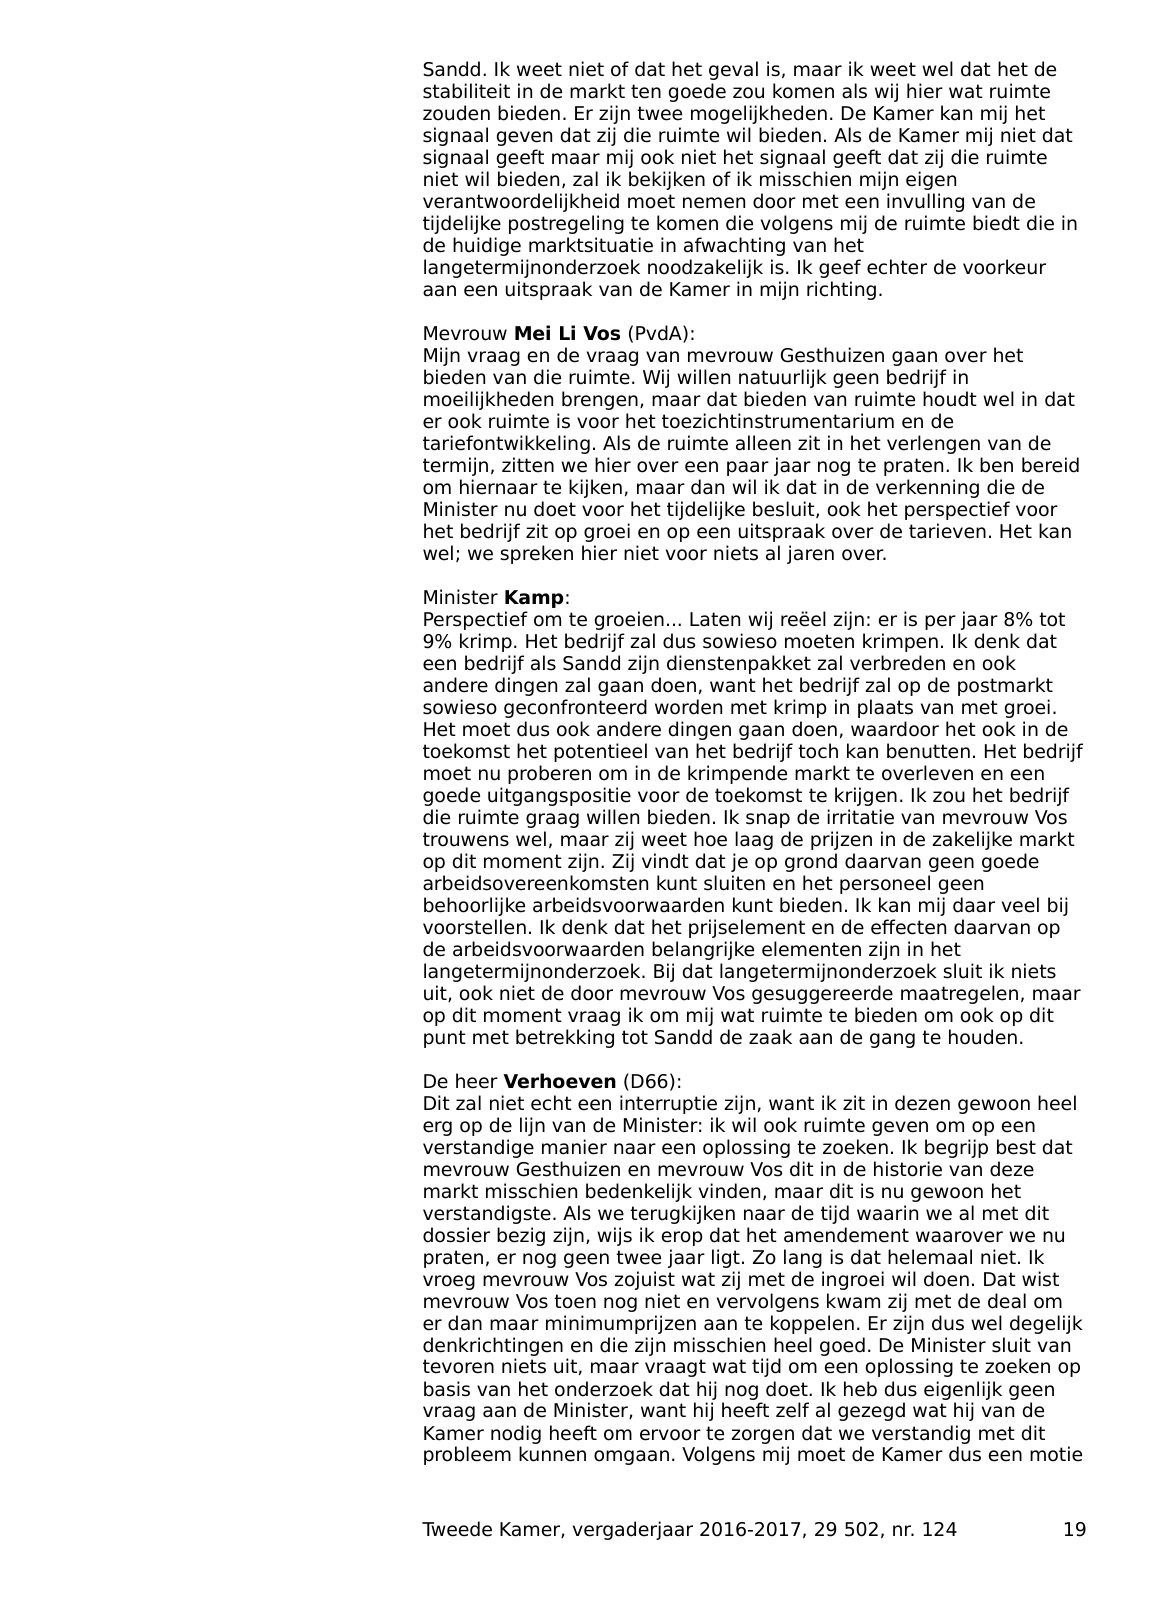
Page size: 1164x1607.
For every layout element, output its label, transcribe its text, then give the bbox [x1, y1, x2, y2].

text Dit zal niet echt een interruptie zijn, want ik zit in dezen gewoon heel erg op de lijn van de Minister: ik wil ook ruimte geven om op een verstandige manier naar een oplossing te zoeken. Ik begrijp best dat mevrouw Gesthuizen en mevrouw Vos dit in de historie van deze markt misschien bedenkelijk vinden, maar dit is nu gewoon het verstandigste. Als we terugkijken naar de tijd waarin we al met dit dossier bezig zijn, wijs ik erop dat het amendement waarover we nu praten, er nog geen twee jaar ligt. Zo lang is dat helemaal niet. Ik vroeg mevrouw Vos zojuist wat zij met de ingroei wil doen. Dat wist mevrouw Vos toen nog niet en vervolgens kwam zij met de deal om er dan maar minimumprijzen aan te koppelen. Er zijn dus wel degelijk denkrichtingen en die zijn misschien heel goed. De Minister sluit van tevoren niets uit, maar vraagt wat tijd om een oplossing te zoeken op basis van het onderzoek dat hij nog doet. Ik heb dus eigenlijk geen vraag aan de Minister, want hij heeft zelf al gezegd wat hij van de Kamer nodig heeft om ervoor te zorgen dat we verstandig met dit probleem kunnen omgaan. Volgens mij moet de Kamer dus een motie [422, 1093, 1087, 1466]
text Minister Kamp: [422, 587, 1087, 609]
text Mijn vraag en de vraag van mevrouw Gesthuizen gaan over het bieden van die ruimte. Wij willen natuurlijk geen bedrijf in moeilijkheden brengen, maar dat bieden van ruimte houdt wel in dat er ook ruimte is voor het toezichtinstrumentarium en de tariefontwikkeling. Als de ruimte alleen zit in het verlengen van de termijn, zitten we hier over een paar jaar nog te praten. Ik ben bereid om hiernaar te kijken, maar dan wil ik dat in de verkenning die de Minister nu doet voor het tijdelijke besluit, ook het perspectief voor het bedrijf zit op groei en op een uitspraak over de tarieven. Het kan wel; we spreken hier niet voor niets al jaren over. [422, 345, 1087, 565]
text Mevrouw Mei Li Vos (PvdA): [422, 323, 1087, 345]
text Perspectief om te groeien... Laten wij reëel zijn: er is per jaar 8% tot 9% krimp. Het bedrijf zal dus sowieso moeten krimpen. Ik denk dat een bedrijf als Sandd zijn dienstenpakket zal verbreden en ook andere dingen zal gaan doen, want het bedrijf zal op de postmarkt sowieso geconfronteerd worden met krimp in plaats van met groei. Het moet dus ook andere dingen gaan doen, waardoor het ook in de toekomst het potentieel van het bedrijf toch kan benutten. Het bedrijf moet nu proberen om in de krimpende markt te overleven en een goede uitgangspositie voor de toekomst te krijgen. Ik zou het bedrijf die ruimte graag willen bieden. Ik snap de irritatie van mevrouw Vos trouwens wel, maar zij weet hoe laag de prijzen in de zakelijke markt op dit moment zijn. Zij vindt dat je op grond daarvan geen goede arbeidsovereenkomsten kunt sluiten en het personeel geen behoorlijke arbeidsvoorwaarden kunt bieden. Ik kan mij daar veel bij voorstellen. Ik denk dat het prijselement en de effecten daarvan op de arbeidsvoorwaarden belangrijke elementen zijn in het langetermijnonderzoek. Bij dat langetermijnonderzoek sluit ik niets uit, ook niet de door mevrouw Vos gesuggereerde maatregelen, maar op dit moment vraag ik om mij wat ruimte te bieden om ook op dit punt met betrekking tot Sandd de zaak aan de gang te houden. [422, 609, 1087, 1048]
text De heer Verhoeven (D66): [422, 1071, 1087, 1093]
text Sandd. Ik weet niet of dat het geval is, maar ik weet wel dat het de stabiliteit in de markt ten goede zou komen als wij hier wat ruimte zouden bieden. Er zijn twee mogelijkheden. De Kamer kan mij het signaal geven dat zij die ruimte wil bieden. Als de Kamer mij niet dat signaal geeft maar mij ook niet het signaal geeft dat zij die ruimte niet wil bieden, zal ik bekijken of ik misschien mijn eigen verantwoordelijkheid moet nemen door met een invulling van de tijdelijke postregeling te komen die volgens mij de ruimte biedt die in de huidige marktsituatie in afwachting van het langetermijnonderzoek noodzakelijk is. Ik geef echter de voorkeur aan een uitspraak van de Kamer in mijn richting. [422, 59, 1087, 301]
